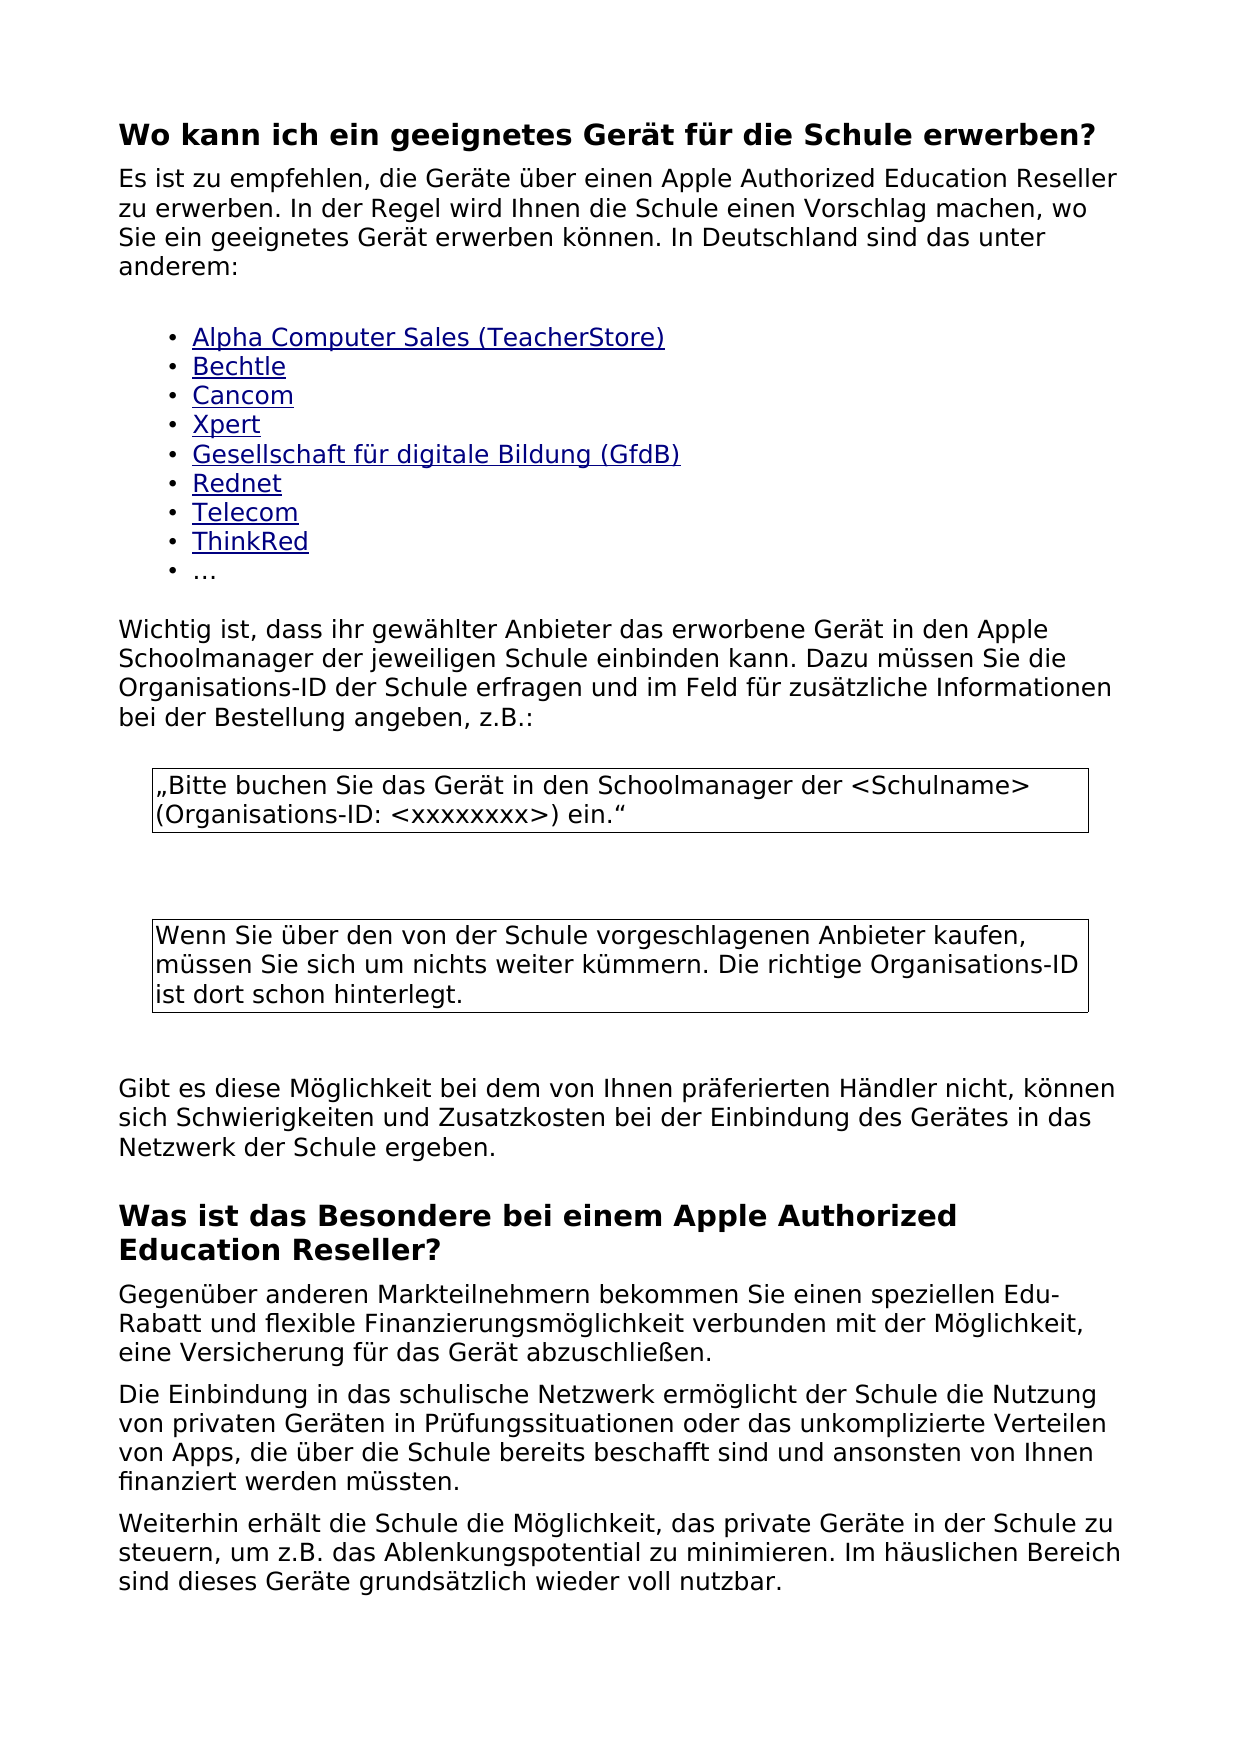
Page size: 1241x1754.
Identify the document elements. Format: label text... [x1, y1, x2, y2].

list Xpert [177, 411, 1122, 440]
list Alpha Computer Sales (TeacherStore) [177, 323, 1122, 352]
subtitle Wo kann ich ein geeignetes Gerät für die Schule erwerben? [118, 118, 1122, 152]
list ThinkRed [177, 527, 1122, 557]
list Telecom [177, 498, 1122, 527]
text Es ist zu empfehlen, die Geräte über einen Apple Authorized Education Reseller zu erwerben. In der Regel wird Ihnen die Schule einen Vorschlag machen, wo Sie ein geeignetes Gerät erwerben können. In Deutschland sind das unter anderem: [118, 164, 1122, 281]
list Rednet [177, 469, 1122, 498]
text Gibt es diese Möglichkeit bei dem von Ihnen präferierten Händler nicht, können sich Schwierigkeiten und Zusatzkosten bei der Einbindung des Gerätes in das Netzwerk der Schule ergeben. [118, 1074, 1122, 1162]
text Die Einbindung in das schulische Netzwerk ermöglicht der Schule die Nutzung von privaten Geräten in Prüfungssituationen oder das unkomplizierte Verteilen von Apps, die über die Schule bereits beschafft sind und ansonsten von Ihnen finanziert werden müssten. [118, 1380, 1122, 1496]
list Bechtle [177, 352, 1122, 382]
list Gesellschaft für digitale Bildung (GfdB) [177, 440, 1122, 469]
text Gegenüber anderen Markteilnehmern bekommen Sie einen speziellen Edu-Rabatt und flexible Finanzierungsmöglichkeit verbunden mit der Möglichkeit, eine Versicherung für das Gerät abzuschließen. [118, 1280, 1122, 1367]
subtitle Was ist das Besondere bei einem Apple Authorized Education Reseller? [118, 1199, 1122, 1267]
list … [177, 557, 1122, 586]
list Cancom [177, 382, 1122, 411]
table_header Wenn Sie über den von der Schule vorgeschlagenen Anbieter kaufen, müssen Sie sich um nichts weiter kümmern. Die richtige Organisations-ID ist dort schon hinterlegt. [153, 920, 1088, 1012]
text Wichtig ist, dass ihr gewählter Anbieter das erworbene Gerät in den Apple Schoolmanager der jeweiligen Schule einbinden kann. Dazu müssen Sie die Organisations-ID der Schule erfragen und im Feld für zusätzliche Informationen bei der Bestellung angeben, z.B.: [118, 615, 1122, 732]
text Weiterhin erhält die Schule die Möglichkeit, das private Geräte in der Schule zu steuern, um z.B. das Ablenkungspotential zu minimieren. Im häuslichen Bereich sind dieses Geräte grundsätzlich wieder voll nutzbar. [118, 1509, 1122, 1596]
table_header „Bitte buchen Sie das Gerät in den Schoolmanager der <Schulname> (Organisations-ID: <xxxxxxxx>) ein.“ [153, 769, 1088, 832]
